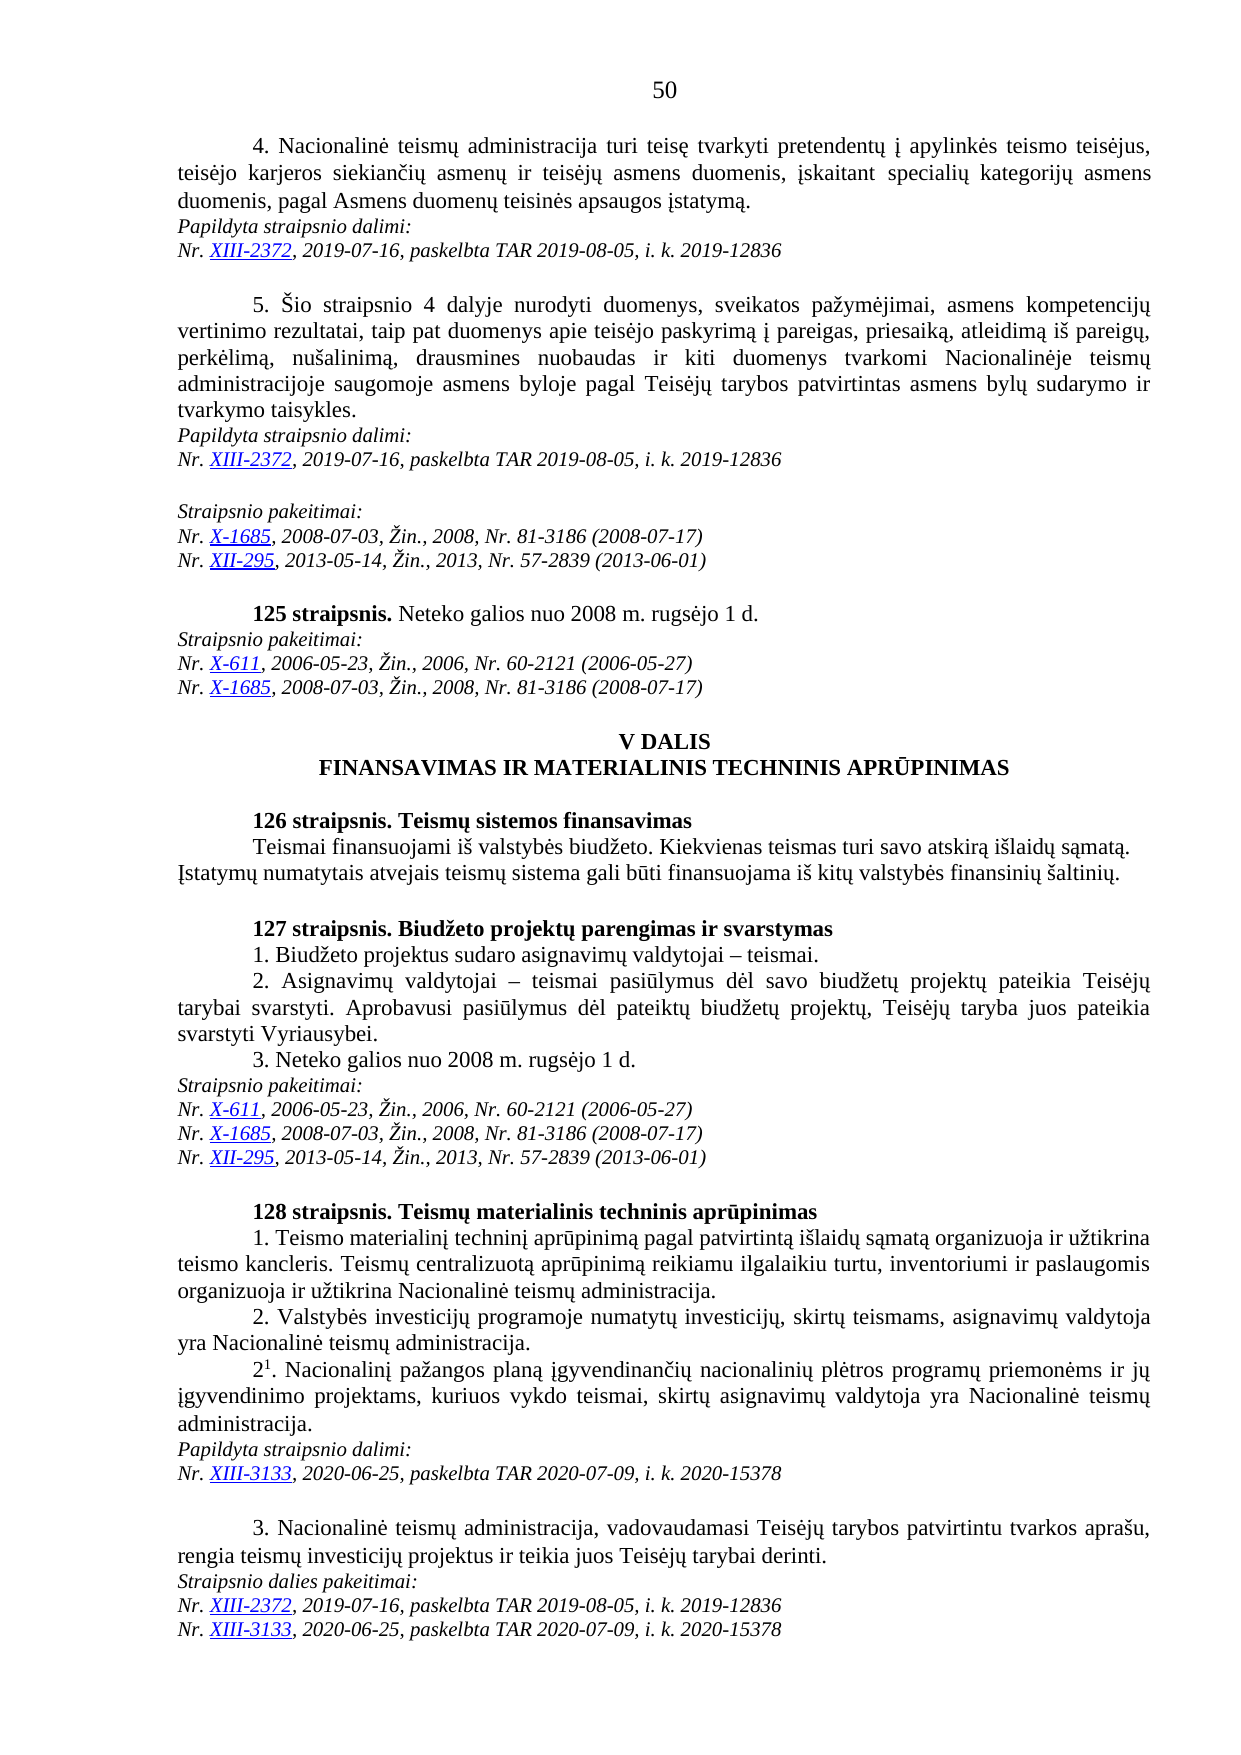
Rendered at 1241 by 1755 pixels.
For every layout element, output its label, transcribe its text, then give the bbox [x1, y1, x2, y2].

text Nr. XIII-2372, 2019-07-16, paskelbta TAR 2019-08-05, i. k. 2019-12836 [177, 1593, 1152, 1617]
text 1. Teismo materialinį techninį aprūpinimą pagal patvirtintą išlaidų sąmatą organizuoja ir užtikrina teismo kancleris. Teismų centralizuotą aprūpinimą reikiamu ilgalaikiu turtu, inventoriumi ir paslaugomis organizuoja ir užtikrina Nacionalinė teismų administracija. [177, 1224, 1152, 1303]
text Nr. XIII-2372, 2019-07-16, paskelbta TAR 2019-08-05, i. k. 2019-12836 [177, 238, 1152, 262]
text 127 straipsnis. Biudžeto projektų parengimas ir svarstymas [177, 914, 1152, 941]
text Nr. X-1685, 2008-07-03, Žin., 2008, Nr. 81-3186 (2008-07-17) [177, 523, 1152, 548]
text Nr. XIII-3133, 2020-06-25, paskelbta TAR 2020-07-09, i. k. 2020-15378 [177, 1617, 1152, 1641]
text Straipsnio pakeitimai: [177, 627, 1152, 651]
text Nr. X-1685, 2008-07-03, Žin., 2008, Nr. 81-3186 (2008-07-17) [177, 675, 1152, 699]
text Straipsnio pakeitimai: [177, 1073, 1152, 1097]
text 3. Neteko galios nuo 2008 m. rugsėjo 1 d. [177, 1046, 1152, 1073]
text 2. Asignavimų valdytojai – teismai pasiūlymus dėl savo biudžetų projektų pateikia Teisėjų tarybai svarstyti. Aprobavusi pasiūlymus dėl pateiktų biudžetų projektų, Teisėjų taryba juos pateikia svarstyti Vyriausybei. [177, 967, 1152, 1046]
text V DALIS [177, 728, 1152, 754]
text Nr. XIII-3133, 2020-06-25, paskelbta TAR 2020-07-09, i. k. 2020-15378 [177, 1461, 1152, 1485]
text 128 straipsnis. Teismų materialinis techninis aprūpinimas [177, 1198, 1152, 1224]
text Nr. XII-295, 2013-05-14, Žin., 2013, Nr. 57-2839 (2013-06-01) [177, 548, 1152, 572]
text 4. Nacionalinė teismų administracija turi teisę tvarkyti pretendentų į apylinkės teismo teisėjus, teisėjo karjeros siekiančių asmenų ir teisėjų asmens duomenis, įskaitant specialių kategorijų asmens duomenis, pagal Asmens duomenų teisinės apsaugos įstatymą. [177, 132, 1152, 214]
text 5. Šio straipsnio 4 dalyje nurodyti duomenys, sveikatos pažymėjimai, asmens kompetencijų vertinimo rezultatai, taip pat duomenys apie teisėjo paskyrimą į pareigas, priesaiką, atleidimą iš pareigų, perkėlimą, nušalinimą, drausmines nuobaudas ir kiti duomenys tvarkomi Nacionalinėje teismų administracijoje saugomoje asmens byloje pagal Teisėjų tarybos patvirtintas asmens bylų sudarymo ir tvarkymo taisykles. [177, 291, 1152, 423]
text Papildyta straipsnio dalimi: [177, 1437, 1152, 1461]
text Nr. X-611, 2006-05-23, Žin., 2006, Nr. 60-2121 (2006-05-27) [177, 651, 1152, 675]
text Nr. X-611, 2006-05-23, Žin., 2006, Nr. 60-2121 (2006-05-27) [177, 1097, 1152, 1121]
text 2. Valstybės investicijų programoje numatytų investicijų, skirtų teismams, asignavimų valdytoja yra Nacionalinė teismų administracija. [177, 1303, 1152, 1356]
text Nr. X-1685, 2008-07-03, Žin., 2008, Nr. 81-3186 (2008-07-17) [177, 1121, 1152, 1145]
text Papildyta straipsnio dalimi: [177, 214, 1152, 238]
text Nr. XII-295, 2013-05-14, Žin., 2013, Nr. 57-2839 (2013-06-01) [177, 1145, 1152, 1169]
text Papildyta straipsnio dalimi: [177, 423, 1152, 447]
text 1. Biudžeto projektus sudaro asignavimų valdytojai – teismai. [177, 941, 1152, 967]
text Teismai finansuojami iš valstybės biudžeto. Kiekvienas teismas turi savo atskirą išlaidų sąmatą. Įstatymų numatytais atvejais teismų sistema gali būti finansuojama iš kitų valstybės finansinių šaltinių. [177, 833, 1152, 886]
text Straipsnio dalies pakeitimai: [177, 1569, 1152, 1593]
text Nr. XIII-2372, 2019-07-16, paskelbta TAR 2019-08-05, i. k. 2019-12836 [177, 447, 1152, 471]
text 125 straipsnis. Neteko galios nuo 2008 m. rugsėjo 1 d. [177, 600, 1152, 627]
text FINANSAVIMAS IR MATERIALINIS TECHNINIS APRŪPINIMAS [177, 754, 1152, 780]
text 3. Nacionalinė teismų administracija, vadovaudamasi Teisėjų tarybos patvirtintu tvarkos aprašu, rengia teismų investicijų projektus ir teikia juos Teisėjų tarybai derinti. [177, 1514, 1152, 1569]
text Straipsnio pakeitimai: [177, 499, 1152, 523]
text 21. Nacionalinį pažangos planą įgyvendinančių nacionalinių plėtros programų priemonėms ir jų įgyvendinimo projektams, kuriuos vykdo teismai, skirtų asignavimų valdytoja yra Nacionalinė teismų administracija. [177, 1356, 1152, 1437]
text 126 straipsnis. Teismų sistemos finansavimas [177, 807, 1152, 833]
